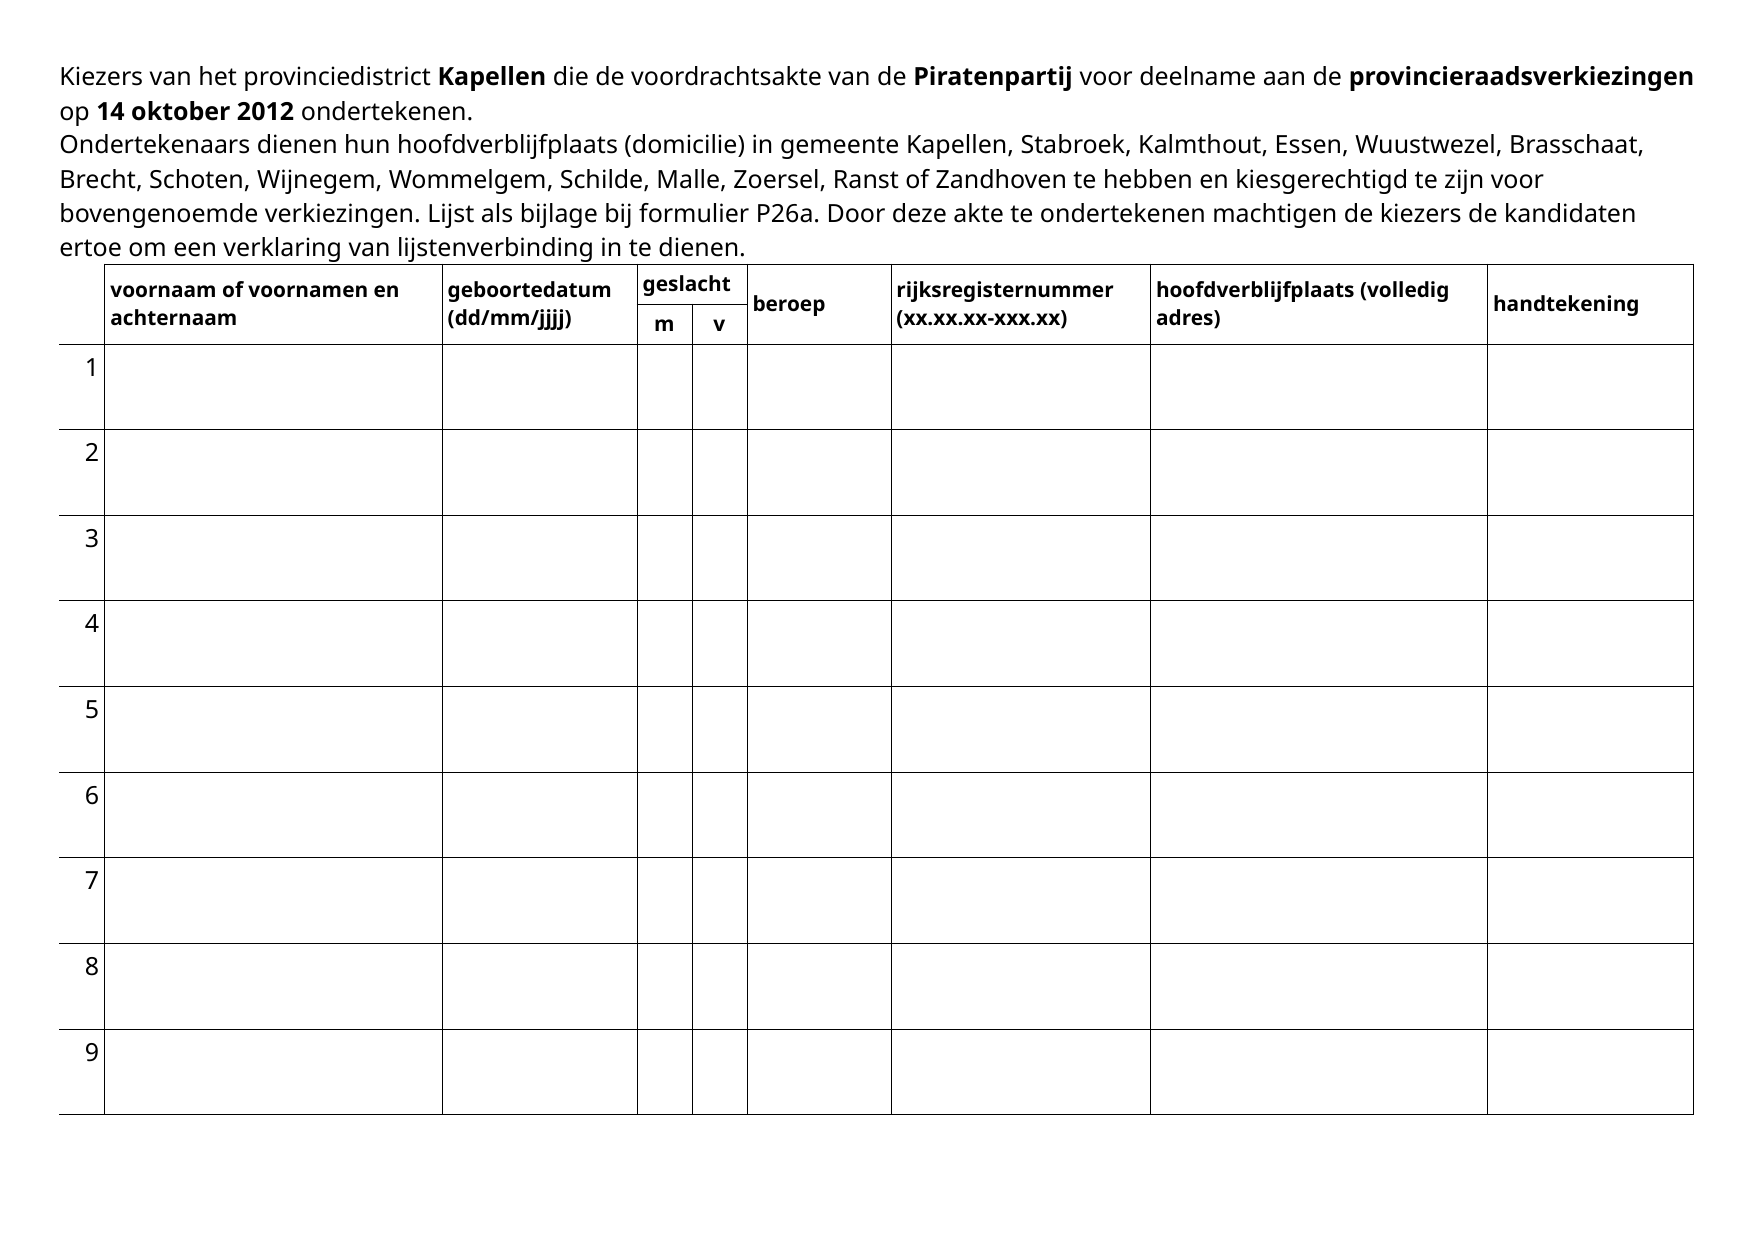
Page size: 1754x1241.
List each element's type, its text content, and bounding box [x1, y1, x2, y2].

table_cell [748, 430, 891, 515]
table_cell [105, 516, 442, 600]
table_header geboortedatum (dd/mm/jjjj) [443, 265, 637, 343]
table_cell [748, 944, 891, 1028]
table_cell 8 [59, 944, 104, 1028]
table_cell [105, 687, 442, 772]
table_cell [1151, 1030, 1487, 1114]
table_cell [1488, 687, 1693, 772]
table_cell 3 [59, 516, 104, 600]
table_header voornaam of voornamen en achternaam [105, 265, 442, 343]
table_cell [1151, 687, 1487, 772]
table_cell [892, 430, 1150, 515]
table_cell [1151, 430, 1487, 515]
table_cell [638, 430, 692, 515]
table_cell 7 [59, 858, 104, 943]
table_cell [638, 773, 692, 857]
table_cell [638, 1030, 692, 1114]
table_cell [1488, 773, 1693, 857]
table_cell [443, 773, 637, 857]
table_cell 2 [59, 430, 104, 515]
table_header handtekening [1488, 265, 1693, 343]
table_header [59, 264, 104, 343]
table_cell [892, 687, 1150, 772]
table_cell 4 [59, 601, 104, 686]
table_cell [443, 601, 637, 686]
table_cell [638, 345, 692, 429]
table_cell [693, 858, 747, 943]
table_cell [748, 601, 891, 686]
table_cell [1151, 516, 1487, 600]
table_cell [443, 687, 637, 772]
table_cell [105, 1030, 442, 1114]
table_cell [1488, 516, 1693, 600]
table_cell [748, 773, 891, 857]
table_cell v [693, 305, 747, 343]
table_cell [693, 773, 747, 857]
table_cell [748, 687, 891, 772]
table_cell [1488, 345, 1693, 429]
table_cell [443, 345, 637, 429]
text Ondertekenaars dienen hun hoofdverblijfplaats (domicilie) in gemeente Kapellen, Stabroek, Kalmthout, Essen, Wuustwezel, Brasschaat, Brecht, Schoten, Wijnegem, Wommelgem, Schilde, Malle, Zoersel, Ranst of Zandhoven te hebben en kiesgerechtigd te zijn voor bovengenoemde verkiezingen. Lijst als bijlage bij formulier P26a. Door deze akte te ondertekenen machtigen de kiezers de kandidaten ertoe om een verklaring van lijstenverbinding in te dienen. [59, 127, 1695, 263]
table_cell [1151, 944, 1487, 1028]
table_cell [1151, 773, 1487, 857]
text Kiezers van het provinciedistrict Kapellen die de voordrachtsakte van de Piratenpartij voor deelname aan de provincieraadsverkiezingen op 14 oktober 2012 ondertekenen. [59, 59, 1695, 127]
table_cell 9 [59, 1030, 104, 1114]
table_cell [693, 516, 747, 600]
table_cell [443, 516, 637, 600]
table_cell [693, 601, 747, 686]
table_cell [443, 858, 637, 943]
table_cell [105, 601, 442, 686]
table_cell [1488, 1030, 1693, 1114]
table_cell [638, 944, 692, 1028]
table_cell [105, 944, 442, 1028]
table_cell [443, 430, 637, 515]
table_cell [638, 601, 692, 686]
table_cell [105, 773, 442, 857]
table_cell [1488, 858, 1693, 943]
table_cell [443, 944, 637, 1028]
table_cell [1151, 601, 1487, 686]
table_cell [748, 345, 891, 429]
table_cell [693, 345, 747, 429]
table_cell 5 [59, 687, 104, 772]
table_cell [693, 687, 747, 772]
table_cell [1151, 345, 1487, 429]
table_cell [638, 516, 692, 600]
table_cell m [638, 305, 692, 343]
table_cell [693, 430, 747, 515]
table_cell [1488, 601, 1693, 686]
table_cell [748, 858, 891, 943]
table_cell [748, 516, 891, 600]
table_cell [892, 516, 1150, 600]
table_cell [1488, 944, 1693, 1028]
table_cell [892, 345, 1150, 429]
table_header geslacht [638, 265, 747, 303]
table_cell [105, 858, 442, 943]
table_cell [748, 1030, 891, 1114]
table_cell 6 [59, 773, 104, 857]
table_cell [693, 944, 747, 1028]
table_cell [892, 944, 1150, 1028]
table_cell [892, 601, 1150, 686]
table_cell [693, 1030, 747, 1114]
table_cell [105, 430, 442, 515]
table_cell [638, 687, 692, 772]
table_cell [1488, 430, 1693, 515]
table_cell [443, 1030, 637, 1114]
table_cell [1151, 858, 1487, 943]
table_cell [892, 773, 1150, 857]
table_header beroep [748, 265, 891, 343]
table_cell [105, 345, 442, 429]
table_cell [638, 858, 692, 943]
table_cell [892, 1030, 1150, 1114]
table_header hoofdverblijfplaats (volledig adres) [1151, 265, 1487, 343]
table_cell [892, 858, 1150, 943]
table_header rijksregisternummer (xx.xx.xx-xxx.xx) [892, 265, 1150, 343]
table_cell 1 [59, 345, 104, 429]
